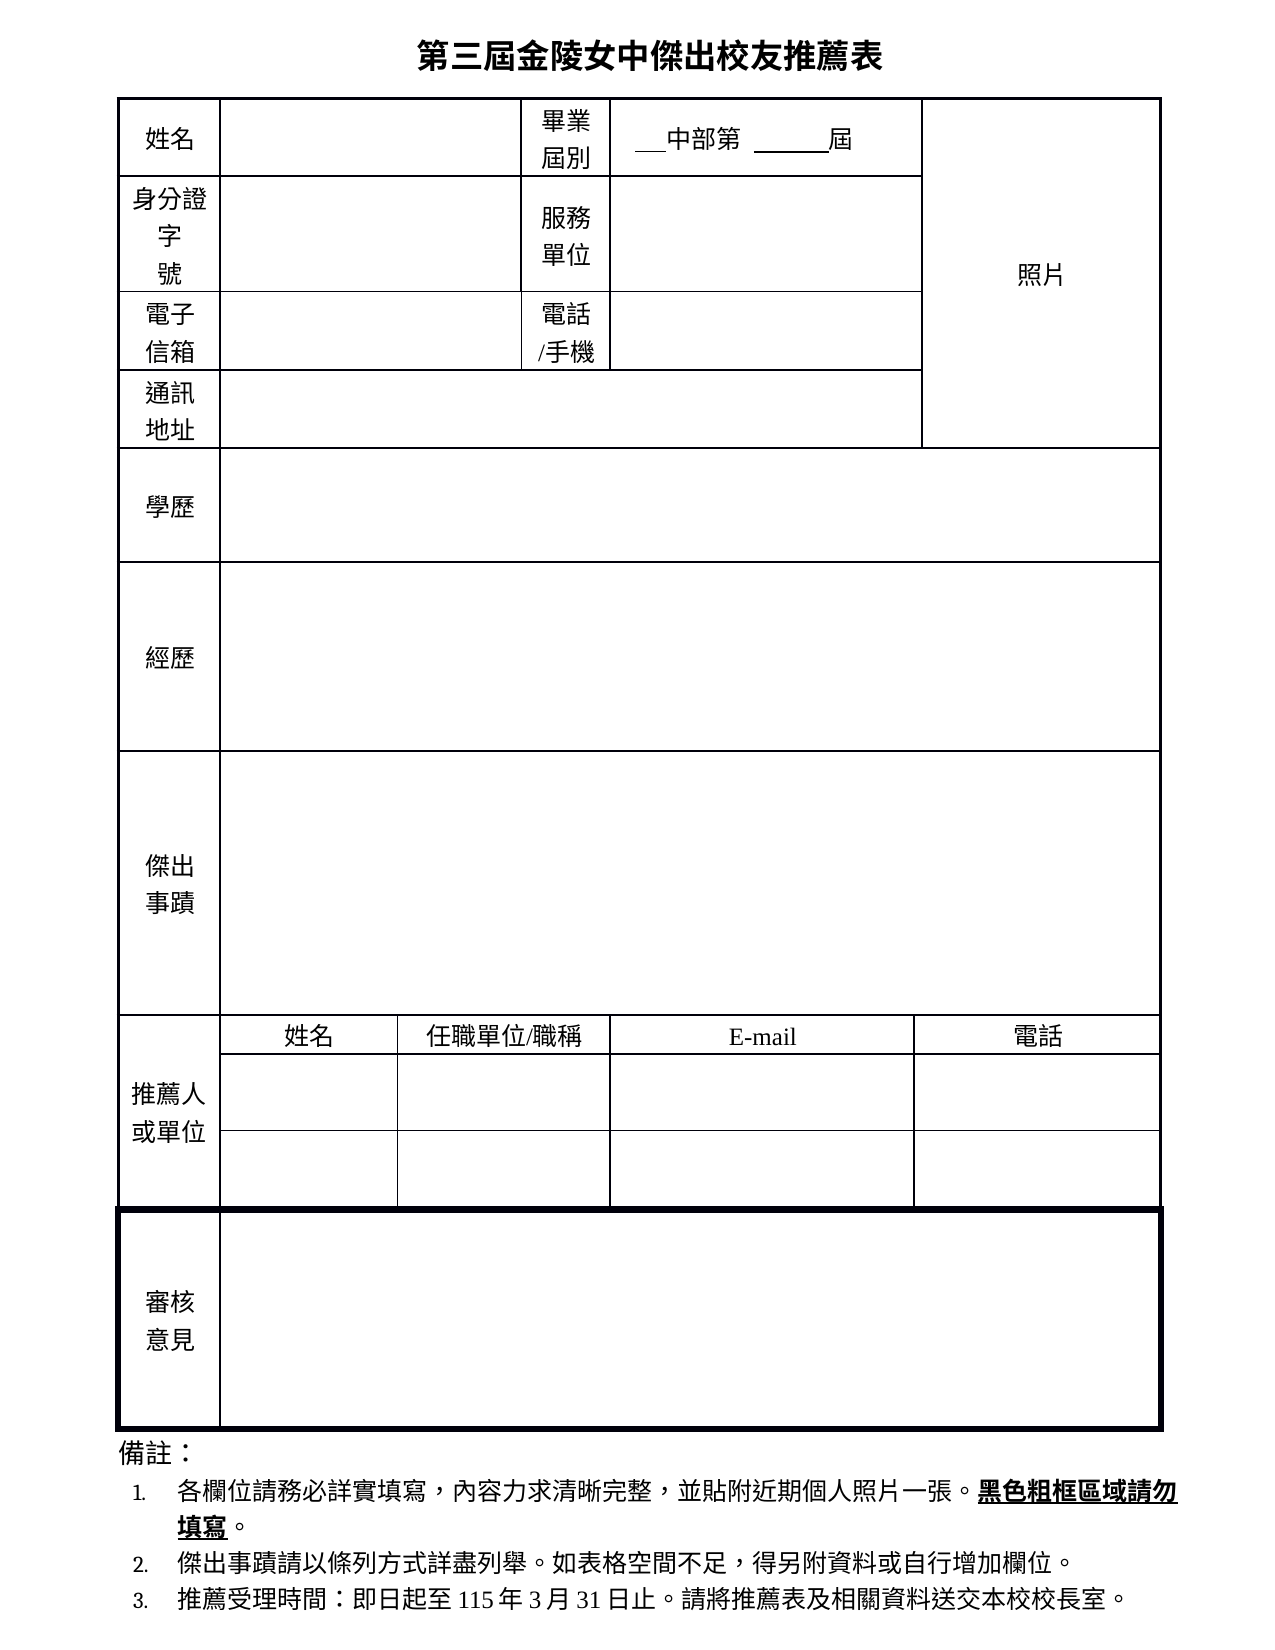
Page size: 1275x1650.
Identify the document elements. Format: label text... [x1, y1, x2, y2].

table_cell [611, 292, 921, 369]
table_cell 服務單位 [522, 177, 609, 291]
table_cell 傑出 事蹟 [120, 752, 219, 1014]
table_header 照片 [923, 100, 1159, 447]
table_cell 身分證字 號 [120, 177, 219, 291]
table_cell [221, 752, 1159, 1014]
table_header 畢業 屆別 [522, 100, 609, 175]
table_cell 審核 意見 [121, 1213, 219, 1426]
table_cell 電話 /手機 [522, 292, 609, 369]
table_cell 電話 [915, 1016, 1159, 1053]
table_cell [915, 1055, 1159, 1130]
table_cell [611, 1131, 913, 1206]
table_cell [221, 292, 521, 369]
table_cell [221, 1131, 397, 1206]
table_cell 姓名 [221, 1016, 397, 1053]
table_cell [398, 1131, 609, 1206]
list 推薦受理時間：即日起至115年3月31日止。請將推薦表及相關資料送交本校校長室。 [133, 1580, 1181, 1616]
text 第三屆金陵女中傑出校友推薦表 [118, 29, 1181, 78]
list 各欄位請務必詳實填寫，內容力求清晰完整，並貼附近期個人照片一張。黑色粗框區域請勿填寫。 [133, 1471, 1181, 1544]
table_cell [221, 371, 921, 447]
table_cell E-mail [611, 1016, 913, 1053]
table_cell [221, 1055, 397, 1130]
table_header 中部第 屆 [611, 100, 921, 175]
table_cell 通訊 地址 [120, 371, 219, 447]
table_cell 電子 信箱 [120, 292, 219, 369]
table_cell [915, 1131, 1159, 1206]
table_cell 推薦人或單位 [120, 1016, 219, 1206]
table_header [221, 100, 520, 175]
text 備註： [118, 1432, 1181, 1471]
table_cell [221, 1213, 1158, 1426]
table_cell [221, 177, 520, 291]
list 傑出事蹟請以條列方式詳盡列舉。如表格空間不足，得另附資料或自行增加欄位。 [133, 1544, 1181, 1580]
table_cell 學歷 [120, 449, 219, 561]
table_header 姓名 [120, 100, 219, 175]
table_cell [398, 1055, 609, 1130]
table_cell [221, 449, 1159, 561]
table_cell [611, 177, 921, 291]
table_cell [611, 1055, 913, 1130]
table_cell 經歷 [120, 563, 219, 750]
table_cell [221, 563, 1159, 750]
table_cell 任職單位/職稱 [398, 1016, 609, 1053]
